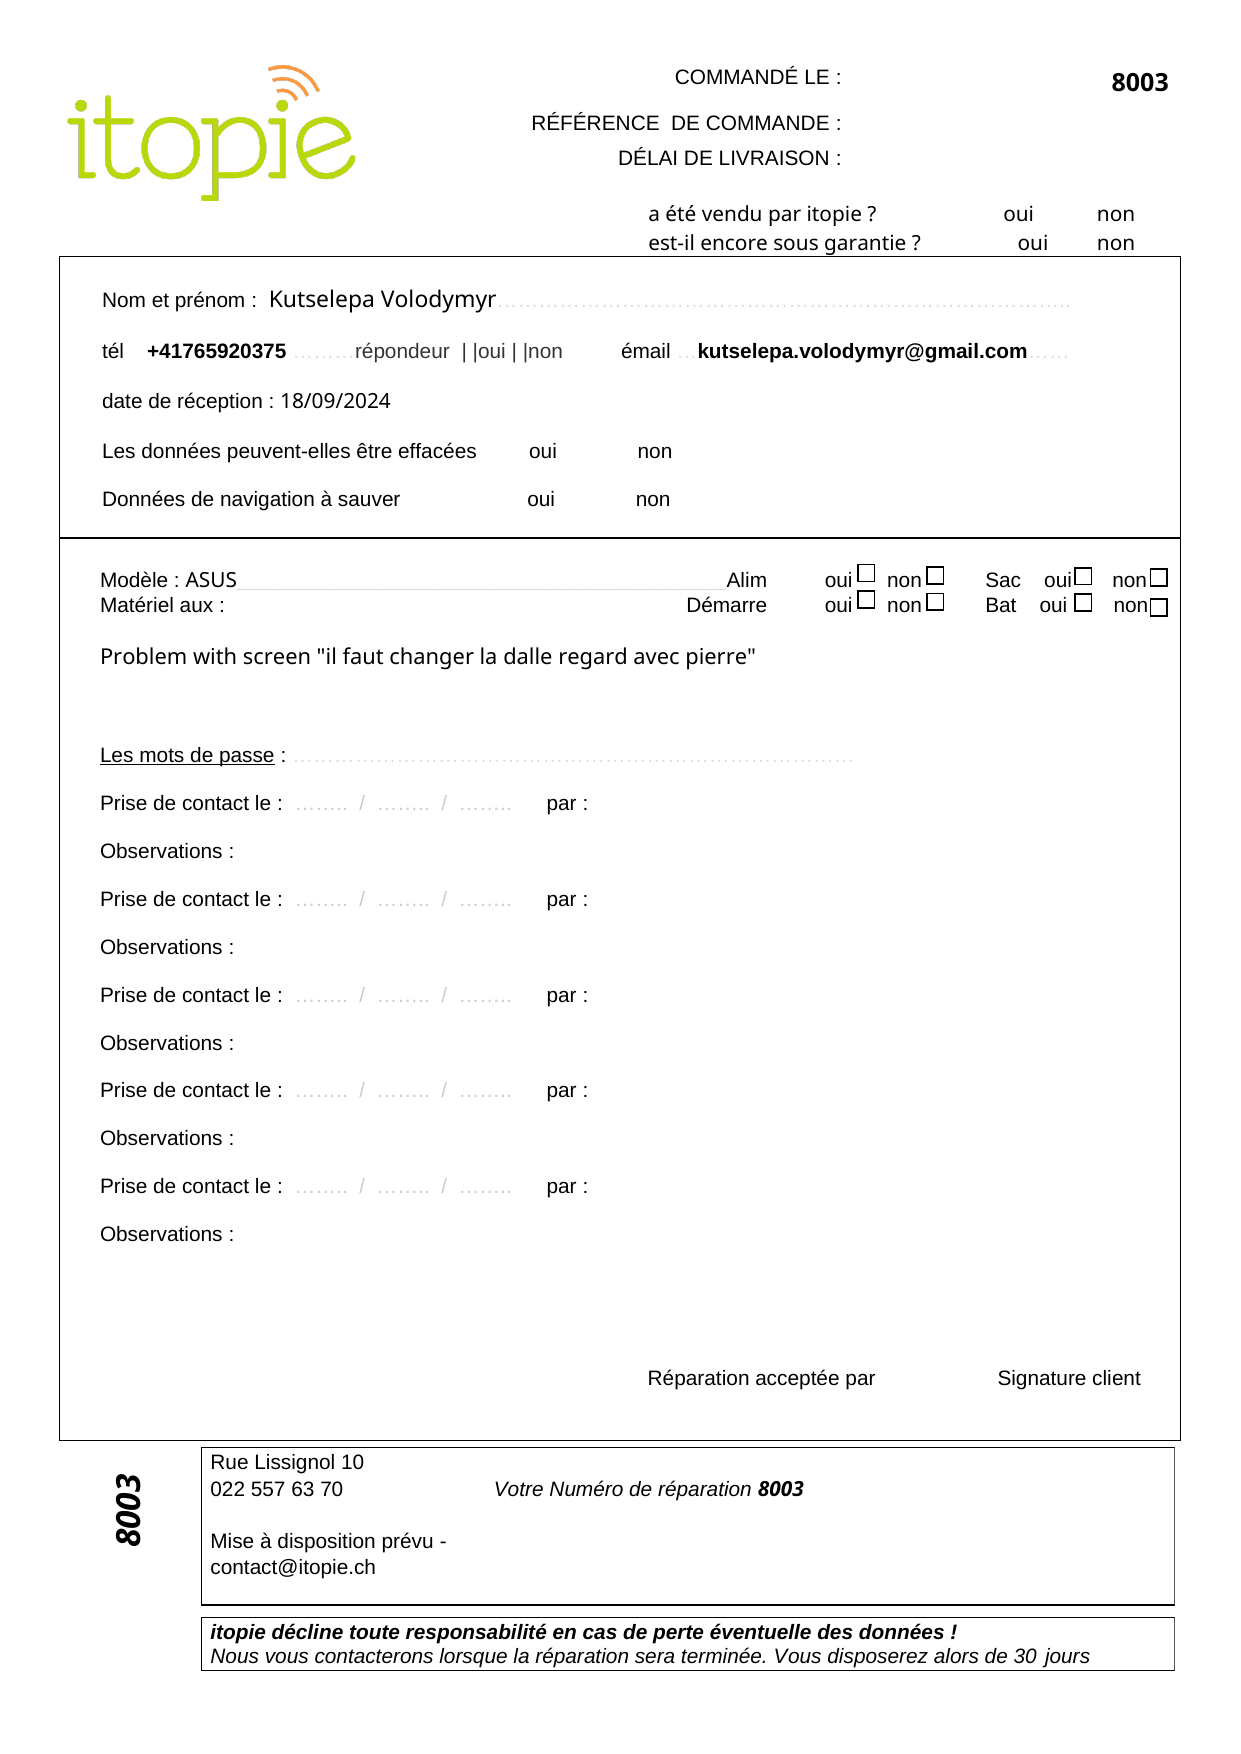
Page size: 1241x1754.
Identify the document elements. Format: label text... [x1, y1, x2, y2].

text Modèle : ASUS Alim oui non Sac oui non [879, 562, 925, 590]
text Observations : [60, 836, 1180, 863]
table_cell DÉLAI DE LIVRAISON : [490, 140, 847, 175]
text Modèle : ASUS Alim oui non Sac oui non [948, 562, 1180, 590]
text Les mots de passe : ……………………………………………………………………… [60, 740, 1180, 767]
table_header COMMANDÉ LE : [490, 59, 847, 104]
text Nom et prénom : Kutselepa Volodymyr……………………………………………………………………….. [60, 280, 1180, 314]
table_header Rue Lissignol 10 022 557 63 70 Votre Numéro de réparation 8003 Mise à disposition prévu - contact@itopie.ch [195, 1441, 1180, 1611]
text a été vendu par itopie ? oui non [59, 199, 1181, 228]
text Prise de contact le : …….. / …….. / …….. par : [60, 1171, 1180, 1198]
text date de réception : 18/09/2024 [60, 383, 1180, 415]
text Prise de contact le : …….. / …….. / …….. par : [60, 788, 1180, 815]
text Observations : [60, 1027, 1180, 1054]
text Problem with screen "il faut changer la dalle regard avec pierre" [60, 638, 1180, 671]
text tél +41765920375 ………répondeur | |oui | |non émail …kutselepa.volodymyr@gmail.com…… [60, 335, 1180, 362]
text Matériel aux : Démarre oui non Bat oui non [60, 590, 1180, 617]
table_cell itopie décline toute responsabilité en cas de perte éventuelle des données ! Nous vous contacterons lorsque la réparation sera terminée. Vous disposerez alors de 30 jours [195, 1611, 1180, 1677]
table_cell [847, 140, 1180, 175]
text est-il encore sous garantie ? oui non [59, 228, 1181, 256]
table_header 8003 [59, 1441, 195, 1677]
table_header 8003 [847, 59, 1180, 104]
table_cell [847, 105, 1180, 140]
picture [67, 65, 356, 201]
text Données de navigation à sauver oui non [60, 484, 1180, 511]
text Prise de contact le : …….. / …….. / …….. par : [60, 883, 1180, 911]
text Prise de contact le : …….. / …….. / …….. par : [60, 979, 1180, 1006]
text Les données peuvent-elles être effacées oui non [60, 436, 1180, 463]
text Observations : [60, 1123, 1180, 1150]
text Prise de contact le : …….. / …….. / …….. par : [60, 1075, 1180, 1102]
text Observations : [60, 1219, 1180, 1246]
text Modèle : ASUS Alim oui non Sac oui non [60, 562, 856, 590]
text Réparation acceptée par Signature client [60, 1363, 1180, 1390]
text Observations : [60, 931, 1180, 958]
table_cell RÉFÉRENCE DE COMMANDE : [490, 105, 847, 140]
